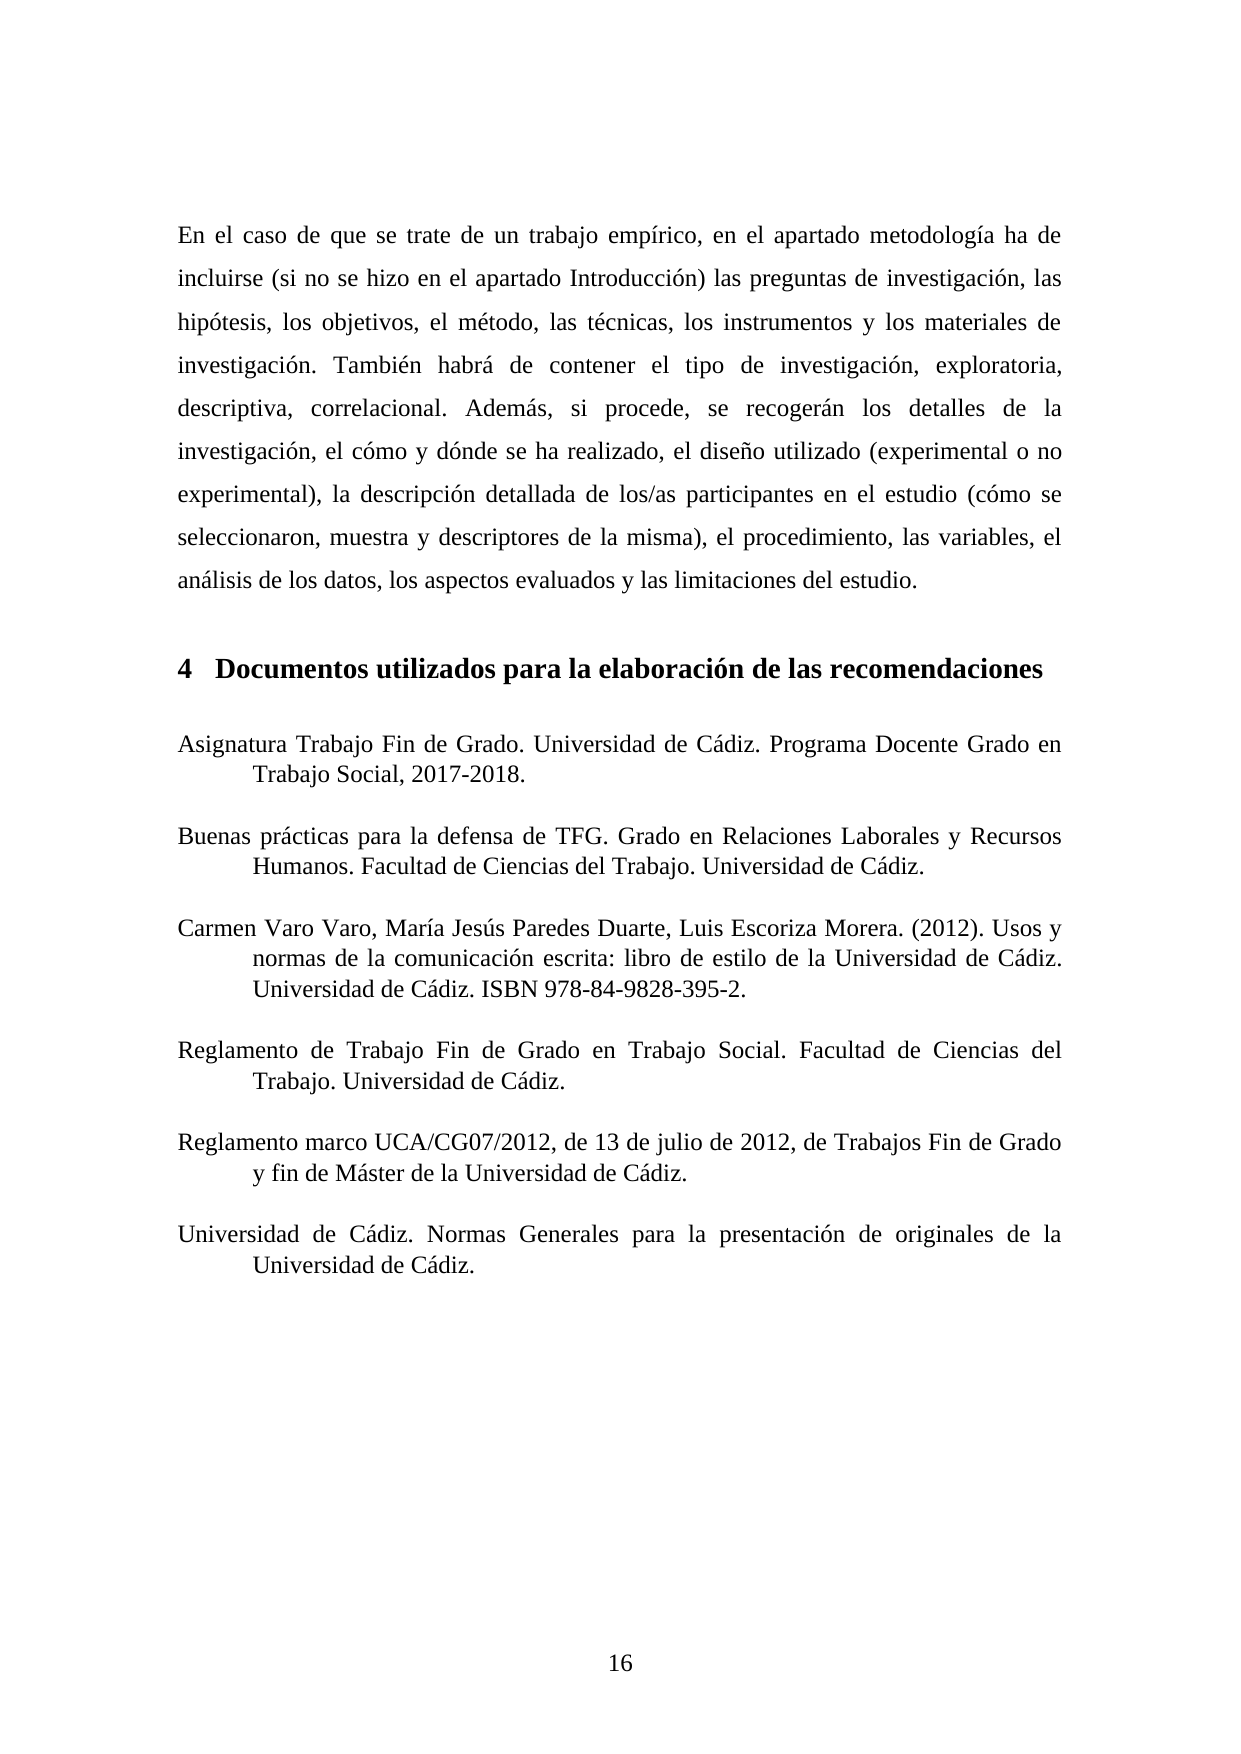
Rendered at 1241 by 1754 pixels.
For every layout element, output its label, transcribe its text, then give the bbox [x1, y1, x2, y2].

text Reglamento de Trabajo Fin de Grado en Trabajo Social. Facultad de Ciencias del Trabajo. Universidad de Cádiz. [177, 1035, 1063, 1094]
text Reglamento marco UCA/CG07/2012, de 13 de julio de 2012, de Trabajos Fin de Grado y fin de Máster de la Universidad de Cádiz. [177, 1127, 1063, 1187]
text Asignatura Trabajo Fin de Grado. Universidad de Cádiz. Programa Docente Grado en Trabajo Social, 2017-2018. [177, 729, 1063, 788]
text En el caso de que se trate de un trabajo empírico, en el apartado metodología ha de incluirse (si no se hizo en el apartado Introducción) las preguntas de investigación, las hipótesis, los objetivos, el método, las técnicas, los instrumentos y los materiales de investigación. También habrá de contener el tipo de investigación, exploratoria, descriptiva, correlacional. Además, si procede, se recogerán los detalles de la investigación, el cómo y dónde se ha realizado, el diseño utilizado (experimental o no experimental), la descripción detallada de los/as participantes en el estudio (cómo se seleccionaron, muestra y descriptores de la misma), el procedimiento, las variables, el análisis de los datos, los aspectos evaluados y las limitaciones del estudio. [177, 220, 1063, 594]
text Buenas prácticas para la defensa de TFG. Grado en Relaciones Laborales y Recursos Humanos. Facultad de Ciencias del Trabajo. Universidad de Cádiz. [177, 821, 1063, 880]
text Universidad de Cádiz. Normas Generales para la presentación de originales de la Universidad de Cádiz. [177, 1219, 1063, 1279]
text Carmen Varo Varo, María Jesús Paredes Duarte, Luis Escoriza Morera. (2012). Usos y normas de la comunicación escrita: libro de estilo de la Universidad de Cádiz. Universidad de Cádiz. ISBN 978-84-9828-395-2. [177, 913, 1063, 1002]
list Documentos utilizados para la elaboración de las recomendaciones [177, 652, 1063, 685]
